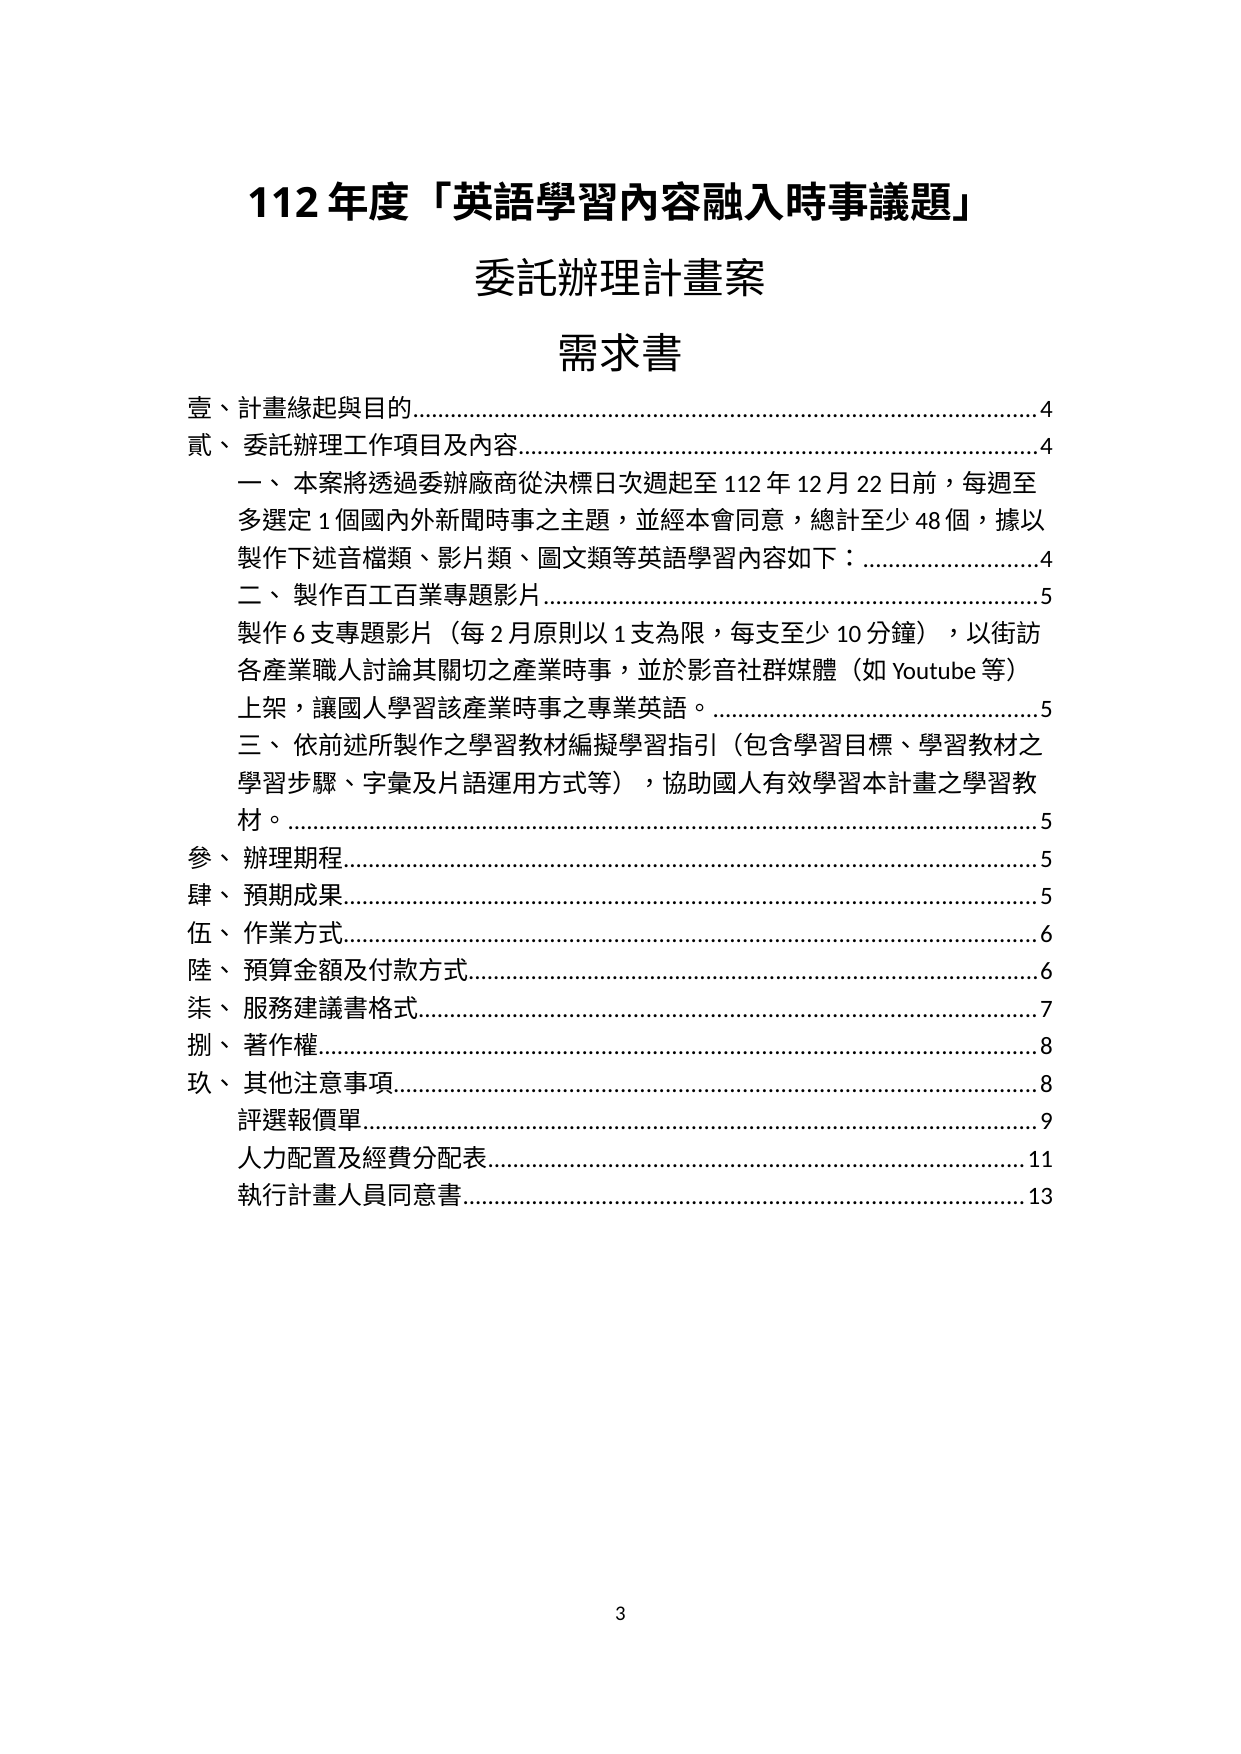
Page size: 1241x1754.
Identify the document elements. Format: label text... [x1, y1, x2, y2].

text 柒、 服務建議書格式 7 [187, 987, 1053, 1025]
text 執行計畫人員同意書 13 [237, 1175, 1053, 1212]
text 三、 依前述所製作之學習教材編擬學習指引（包含學習目標、學習教材之學習步驟、字彙及片語運用方式等），協助國人有效學習本計畫之學習教材。 5 [237, 725, 1053, 837]
text 人力配置及經費分配表 11 [237, 1137, 1053, 1175]
text 貳、 委託辦理工作項目及內容 4 [187, 425, 1053, 462]
text 捌、 著作權 8 [187, 1025, 1053, 1062]
text 二、 製作百工百業專題影片 5 [237, 575, 1053, 612]
text 壹、計畫緣起與目的 4 [187, 387, 1053, 425]
text 玖、 其他注意事項 8 [187, 1062, 1053, 1100]
text 參、 辦理期程 5 [187, 837, 1053, 875]
text 製作6支專題影片（每2月原則以1支為限，每支至少10分鐘），以街訪各產業職人討論其關切之產業時事，並於影音社群媒體（如Youtube等）上架，讓國人學習該產業時事之專業英語。 5 [237, 612, 1053, 725]
text 需求書 [187, 312, 1053, 387]
text 肆、 預期成果 5 [187, 875, 1053, 912]
text 陸、 預算金額及付款方式 6 [187, 950, 1053, 987]
text 伍、 作業方式 6 [187, 912, 1053, 950]
text 112年度「英語學習內容融入時事議題」 委託辦理計畫案 [187, 162, 1053, 312]
text 一、 本案將透過委辦廠商從決標日次週起至112年12月22日前，每週至多選定1個國內外新聞時事之主題，並經本會同意，總計至少48個，據以製作下述音檔類、影片類、圖文類等英語學習內容如下： 4 [237, 462, 1053, 575]
text 評選報價單 9 [237, 1100, 1053, 1137]
